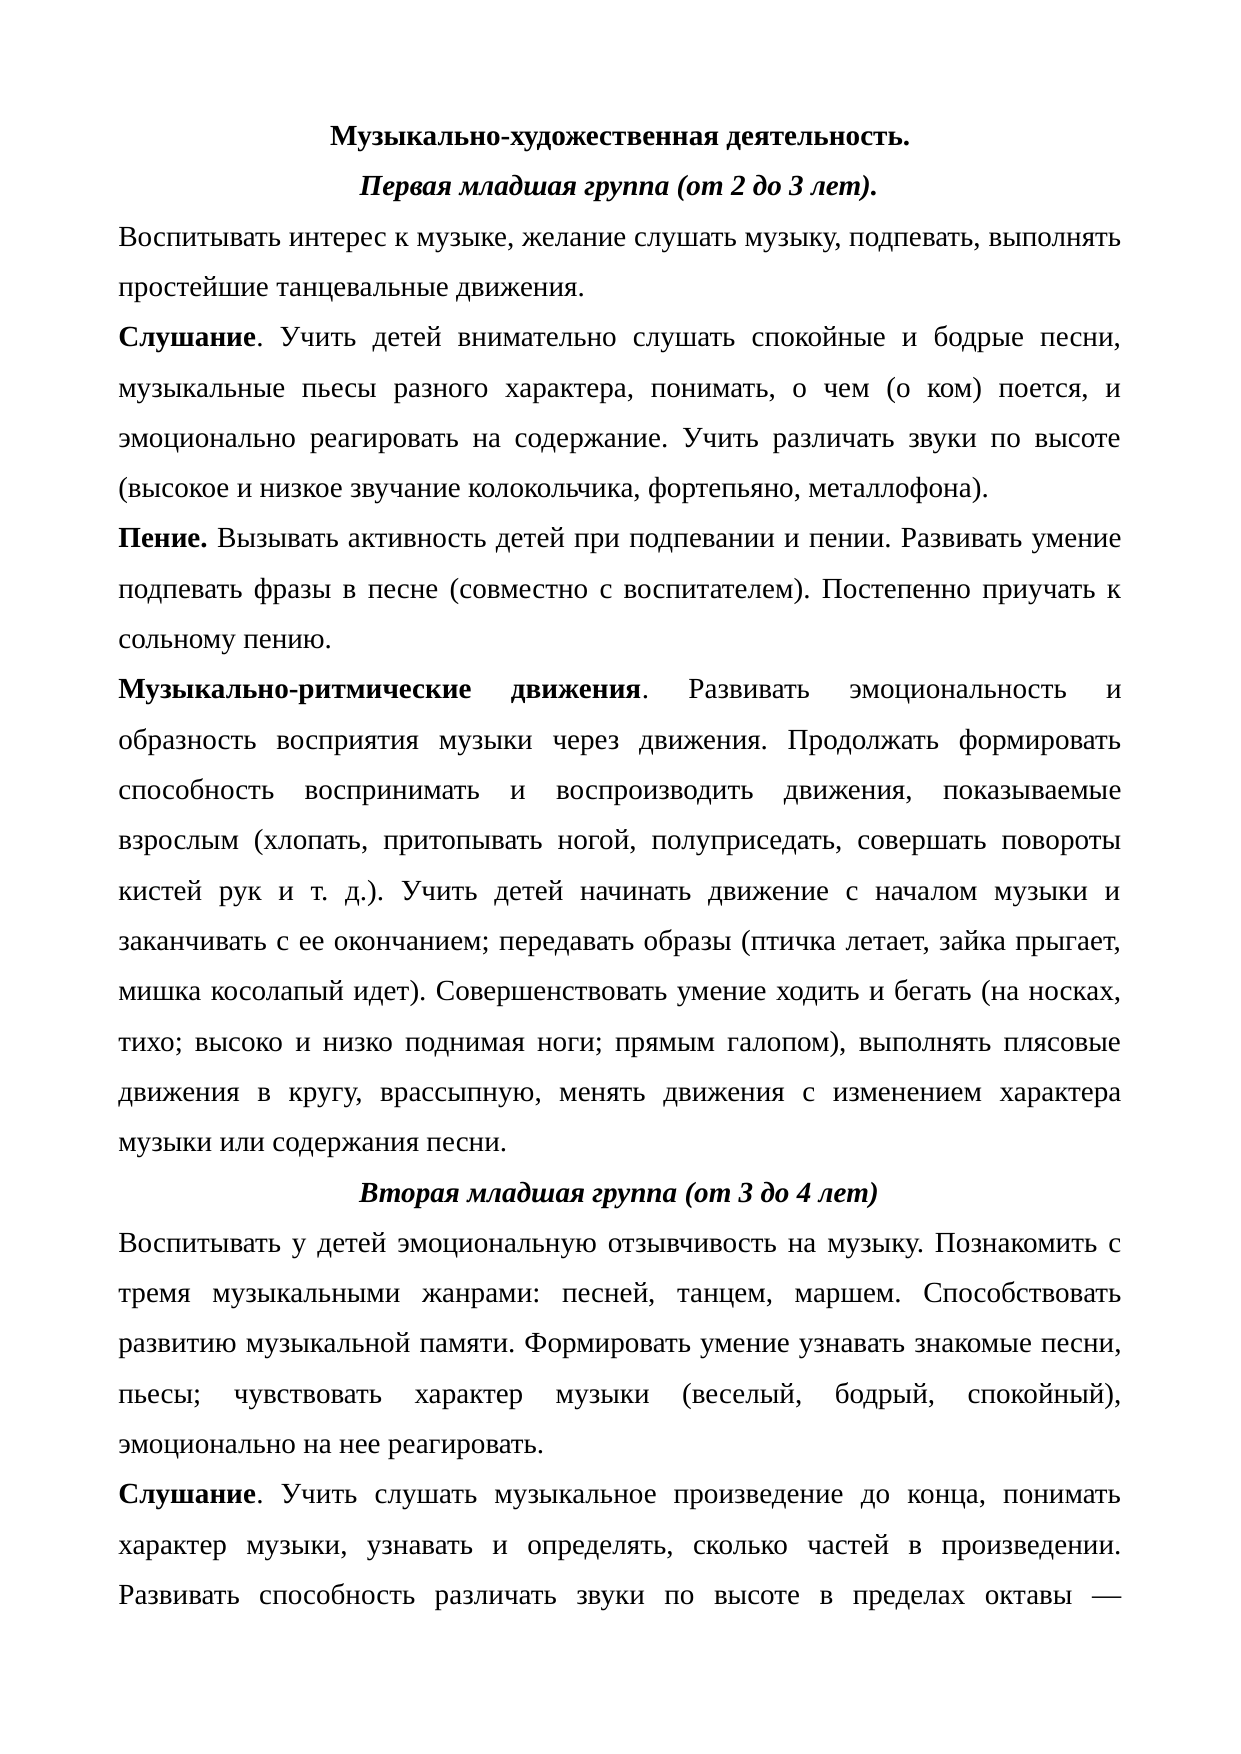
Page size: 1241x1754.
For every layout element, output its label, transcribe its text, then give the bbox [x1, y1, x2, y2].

text Вторая младшая группа (от 3 до 4 лет) [118, 1175, 1122, 1208]
text Пение. Вызывать активность детей при подпевании и пении. Развивать умение подпевать фразы в песне (совместно с воспитателем). Постепенно приучать к сольному пению. [118, 521, 1122, 655]
text Первая младшая группа (от 2 до 3 лет). [118, 168, 1122, 202]
text Музыкально-ритмические движения. Развивать эмоциональность и образность восприятия музыки через движения. Продолжать формировать способность воспринимать и воспроизводить движения, показываемые взрослым (хлопать, притопывать ногой, полуприседать, совершать повороты кистей рук и т. д.). Учить детей начинать движение с началом музыки и заканчивать с ее окончанием; передавать образы (птичка летает, зайка прыгает, мишка косолапый идет). Совершенствовать умение ходить и бегать (на носках, тихо; высоко и низко поднимая ноги; прямым галопом), выполнять плясовые движения в кругу, врассыпную, менять движения с изменением характера музыки или содержания песни. [118, 672, 1122, 1158]
text Музыкально-художественная деятельность. [118, 118, 1122, 152]
text Воспитывать интерес к музыке, желание слушать музыку, подпевать, выполнять простейшие танцевальные движения. [118, 219, 1122, 303]
text Слушание. Учить детей внимательно слушать спокойные и бодрые песни, музыкальные пьесы разного характера, понимать, о чем (о ком) поется, и эмоционально реагировать на содержание. Учить различать звуки по высоте (высокое и низкое звучание колокольчика, фортепьяно, металлофона). [118, 319, 1122, 504]
text Воспитывать у детей эмоциональную отзывчивость на музыку. Познакомить с тремя музыкальными жанрами: песней, танцем, маршем. Способствовать развитию музыкальной памяти. Формировать умение узнавать знакомые песни, пьесы; чувствовать характер музыки (веселый, бодрый, спокойный), эмоционально на нее реагировать. [118, 1225, 1122, 1460]
text Слушание. Учить слушать музыкальное произведение до конца, понимать характер музыки, узнавать и определять, сколько частей в произведении. Развивать способность различать звуки по высоте в пределах октавы — [118, 1477, 1122, 1611]
